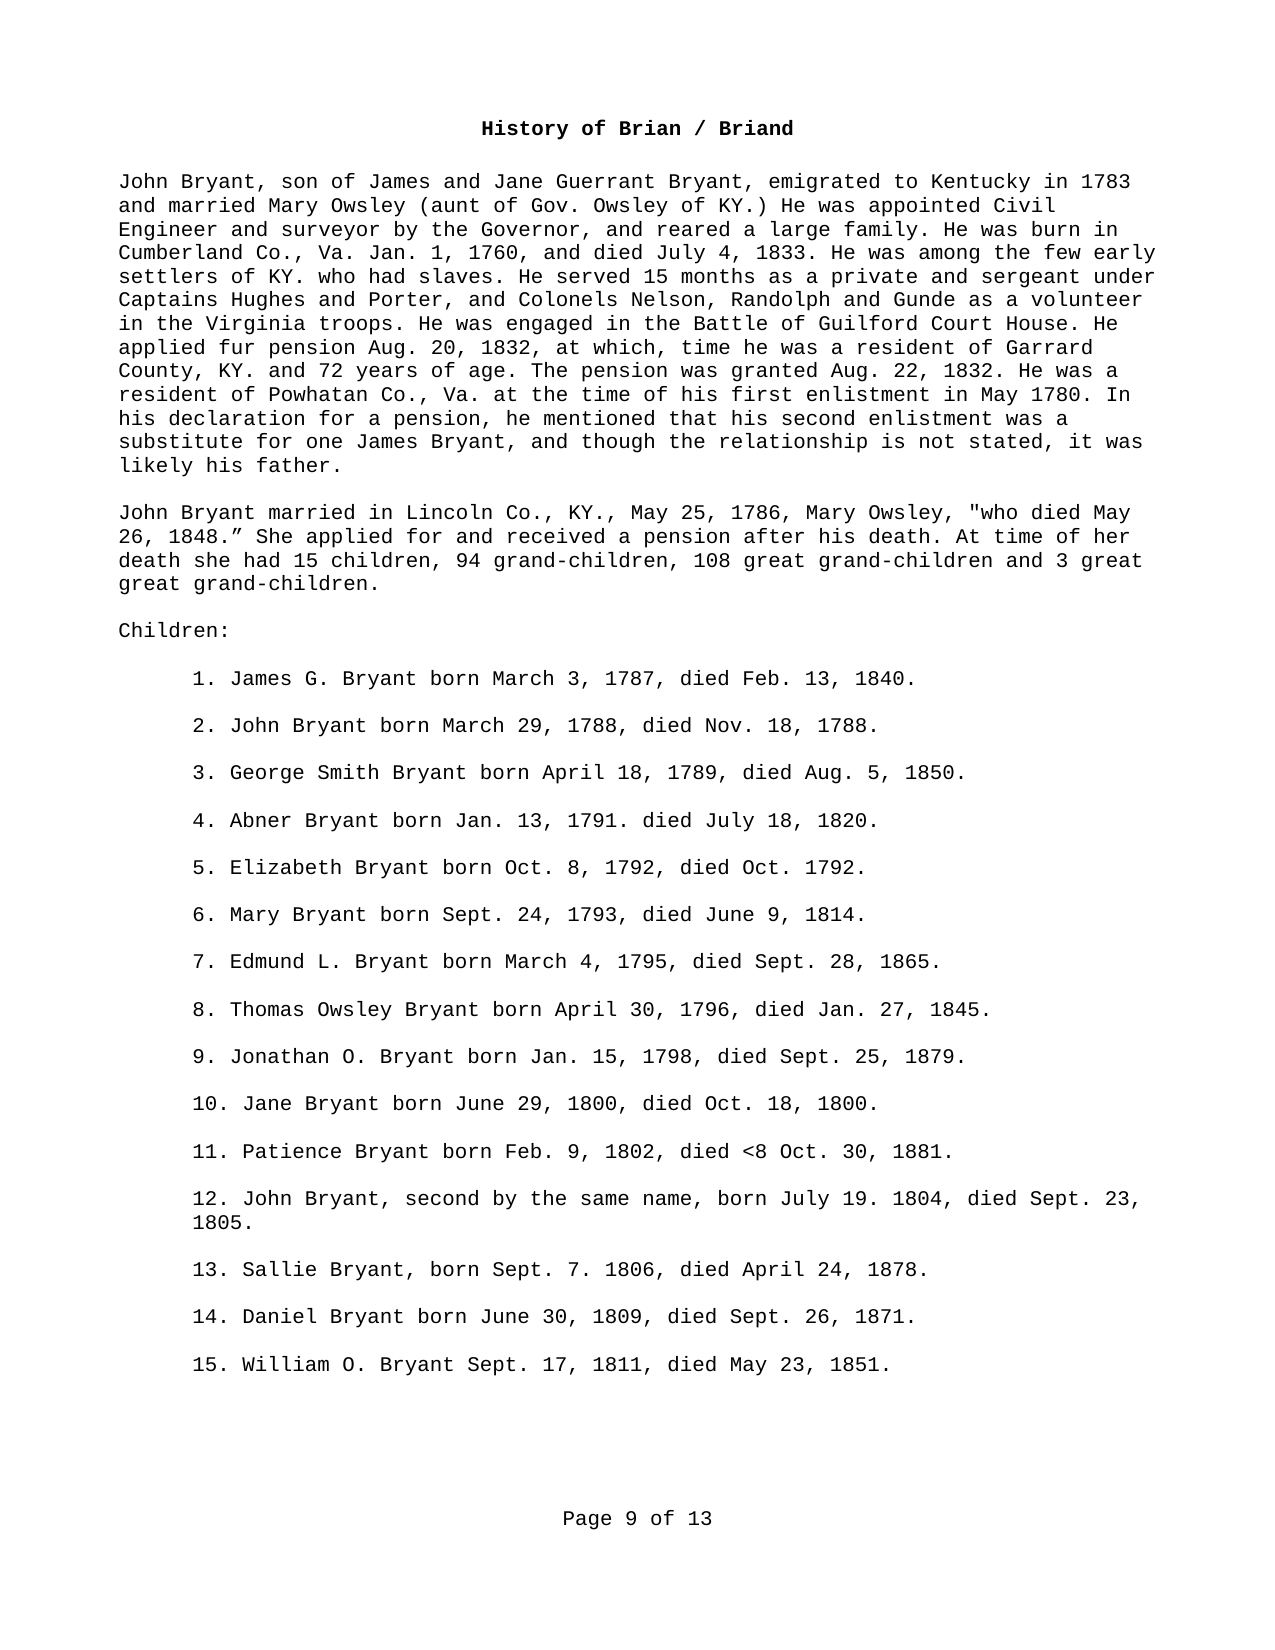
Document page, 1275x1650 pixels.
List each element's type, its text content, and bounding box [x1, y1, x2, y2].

text 12. John Bryant, second by the same name, born July 19. 1804, died Sept. 23, 1805. [192, 1188, 1157, 1235]
text 6. Mary Bryant born Sept. 24, 1793, died June 9, 1814. [192, 904, 1157, 928]
text 14. Daniel Bryant born June 30, 1809, died Sept. 26, 1871. [192, 1306, 1157, 1330]
text 2. John Bryant born March 29, 1788, died Nov. 18, 1788. [192, 715, 1157, 739]
text 5. Elizabeth Bryant born Oct. 8, 1792, died Oct. 1792. [192, 857, 1157, 881]
text 4. Abner Bryant born Jan. 13, 1791. died July 18, 1820. [192, 810, 1157, 833]
text 3. George Smith Bryant born April 18, 1789, died Aug. 5, 1850. [192, 762, 1157, 786]
text 8. Thomas Owsley Bryant born April 30, 1796, died Jan. 27, 1845. [192, 999, 1157, 1022]
text Children: [118, 621, 1157, 644]
text 13. Sallie Bryant, born Sept. 7. 1806, died April 24, 1878. [192, 1259, 1157, 1283]
text 10. Jane Bryant born June 29, 1800, died Oct. 18, 1800. [192, 1093, 1157, 1117]
text 7. Edmund L. Bryant born March 4, 1795, died Sept. 28, 1865. [192, 952, 1157, 975]
text 15. William O. Bryant Sept. 17, 1811, died May 23, 1851. [192, 1353, 1157, 1377]
text John Bryant, son of James and Jane Guerrant Bryant, emigrated to Kentucky in 1783 and married Mary Owsley (aunt of Gov. Owsley of KY.) He was appointed Civil Engineer and surveyor by the Governor, and reared a large family. He was burn in Cumberland Co., Va. Jan. 1, 1760, and died July 4, 1833. He was among the few early settlers of KY. who had slaves. He served 15 months as a private and sergeant under Captains Hughes and Porter, and Colonels Nelson, Randolph and Gunde as a volunteer in the Virginia troops. He was engaged in the Battle of Guilford Court House. He applied fur pension Aug. 20, 1832, at which, time he was a resident of Garrard County, KY. and 72 years of age. The pension was granted Aug. 22, 1832. He was a resident of Powhatan Co., Va. at the time of his first enlistment in May 1780. In his declaration for a pension, he mentioned that his second enlistment was a substitute for one James Bryant, and though the relationship is not stated, it was [118, 171, 1157, 455]
text likely his father. [118, 455, 1157, 479]
text 11. Patience Bryant born Feb. 9, 1802, died <8 Oct. 30, 1881. [192, 1141, 1157, 1164]
text John Bryant married in Lincoln Co., KY., May 25, 1786, Mary Owsley, "who died May 26, 1848.” She applied for and received a pension after his death. At time of her death she had 15 children, 94 grand-children, 108 great grand-children and 3 great great grand-children. [118, 502, 1157, 597]
text 9. Jonathan O. Bryant born Jan. 15, 1798, died Sept. 25, 1879. [192, 1046, 1157, 1070]
text 1. James G. Bryant born March 3, 1787, died Feb. 13, 1840. [192, 668, 1157, 691]
